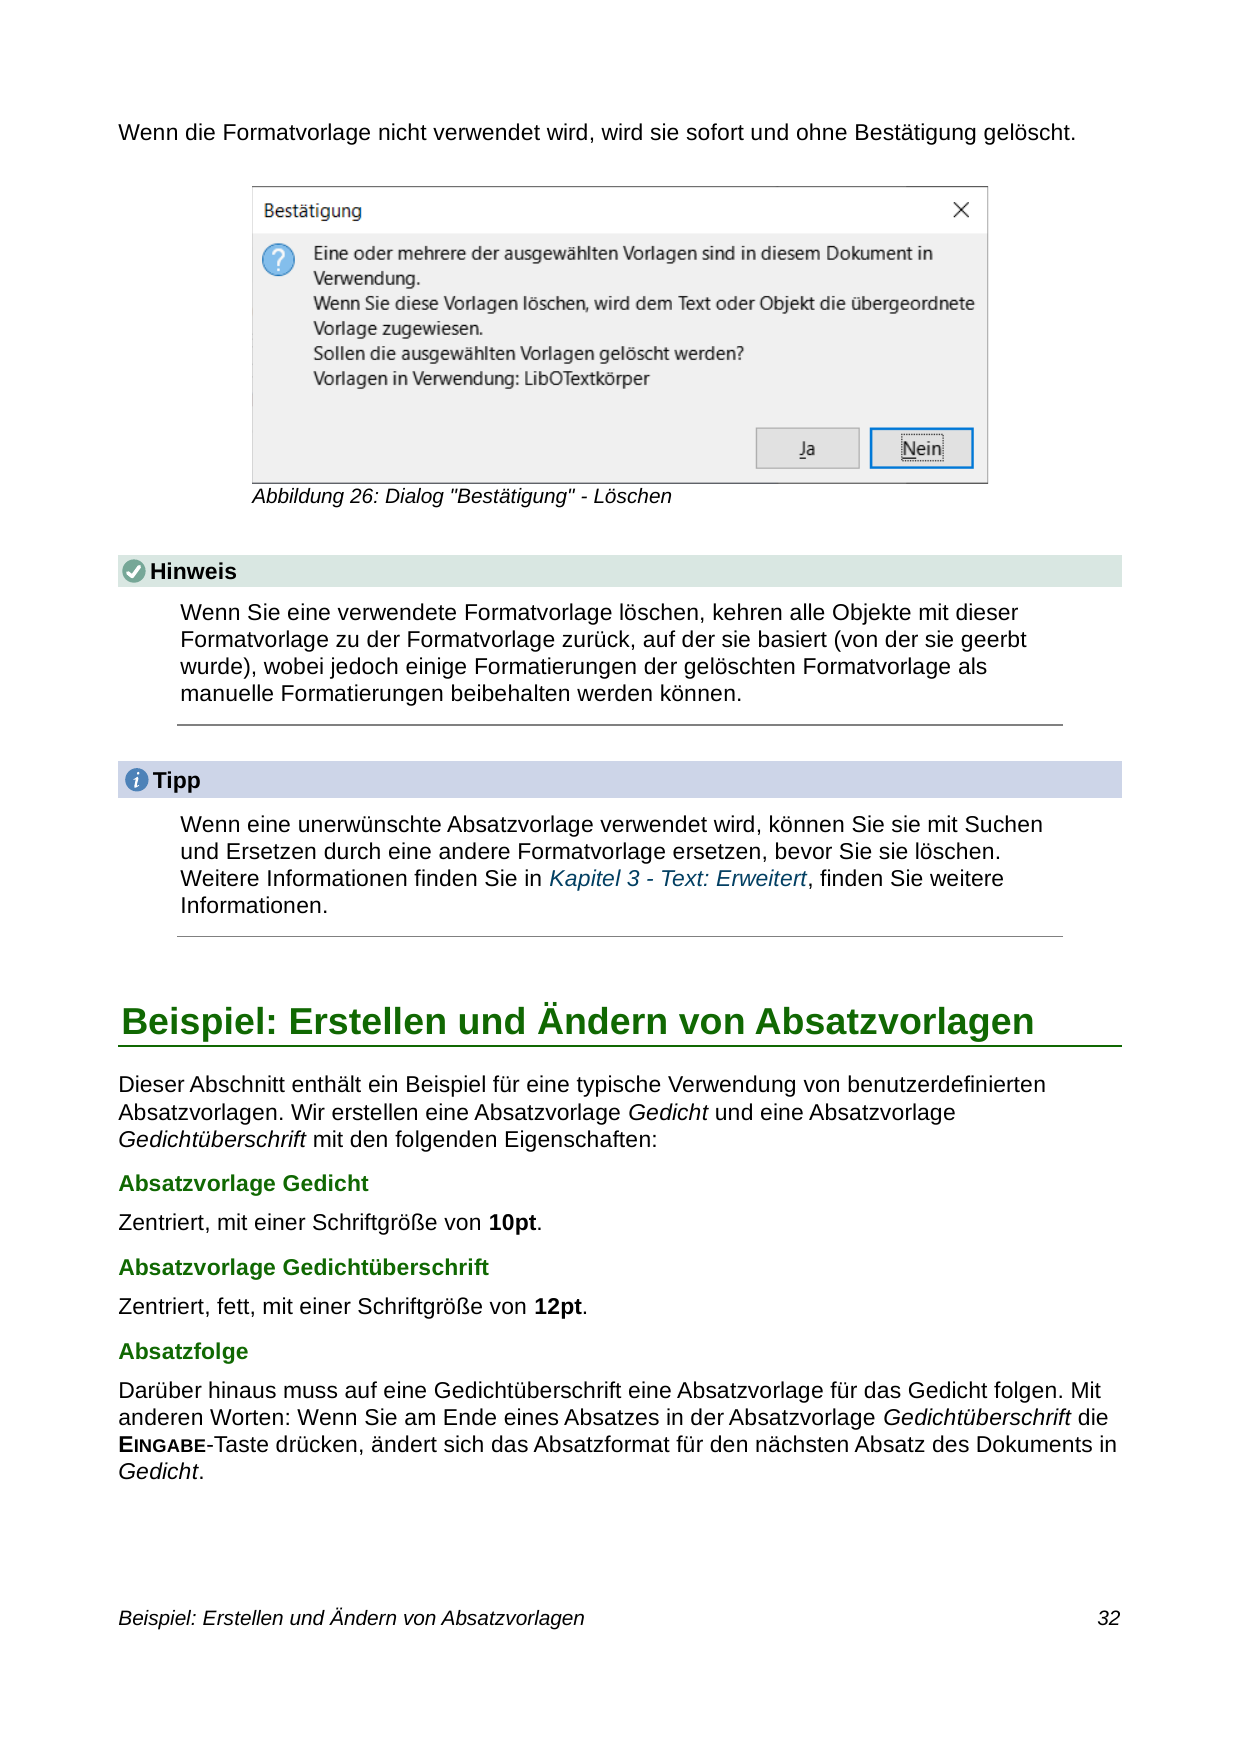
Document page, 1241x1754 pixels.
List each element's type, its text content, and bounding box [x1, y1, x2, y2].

text Dieser Abschnitt enthält ein Beispiel für eine typische Verwendung von benutzerdefinierten Absatzvorlagen. Wir erstellen eine Absatzvorlage Gedicht und eine Absatzvorlage Gedichtüberschrift mit den folgenden Eigenschaften: [118, 1071, 1122, 1152]
text Zentriert, fett, mit einer Schriftgröße von 12pt. [118, 1292, 1122, 1319]
subtitle Absatzvorlage Gedicht [118, 1170, 1122, 1197]
subtitle Beispiel: Erstellen und Ändern von Absatzvorlagen [118, 996, 1122, 1045]
text Wenn Sie eine verwendete Formatvorlage löschen, kehren alle Objekte mit dieser Formatvorlage zu der Formatvorlage zurück, auf der sie basiert (von der sie geerbt wurde), wobei jedoch einige Formatierungen der gelöschten Formatvorlage als manuelle Formatierungen beibehalten werden können. [177, 598, 1063, 724]
text Abbildung 26: Dialog "Bestätigung" - Löschen [252, 484, 988, 508]
subtitle Hinweis [118, 555, 1122, 587]
text Darüber hinaus muss auf eine Gedichtüberschrift eine Absatzvorlage für das Gedicht folgen. Mit anderen Worten: Wenn Sie am Ende eines Absatzes in der Absatzvorlage Gedichtüberschrift die Eingabe-Taste drücken, ändert sich das Absatzformat für den nächsten Absatz des Dokuments in Gedicht. [118, 1376, 1122, 1484]
subtitle Tipp [118, 761, 1122, 798]
subtitle Absatzvorlage Gedichtüberschrift [118, 1253, 1122, 1281]
subtitle Absatzfolge [118, 1337, 1122, 1364]
text Zentriert, mit einer Schriftgröße von 10pt. [118, 1209, 1122, 1236]
text Wenn die Formatvorlage nicht verwendet wird, wird sie sofort und ohne Bestätigung gelöscht. [118, 118, 1122, 145]
text Wenn eine unerwünschte Absatzvorlage verwendet wird, können Sie sie mit Suchen und Ersetzen durch eine andere Formatvorlage ersetzen, bevor Sie sie löschen. Weitere Informationen finden Sie in Kapitel 3 - Text: Erweitert, finden Sie weitere Informationen. [177, 810, 1063, 936]
picture [252, 186, 989, 484]
